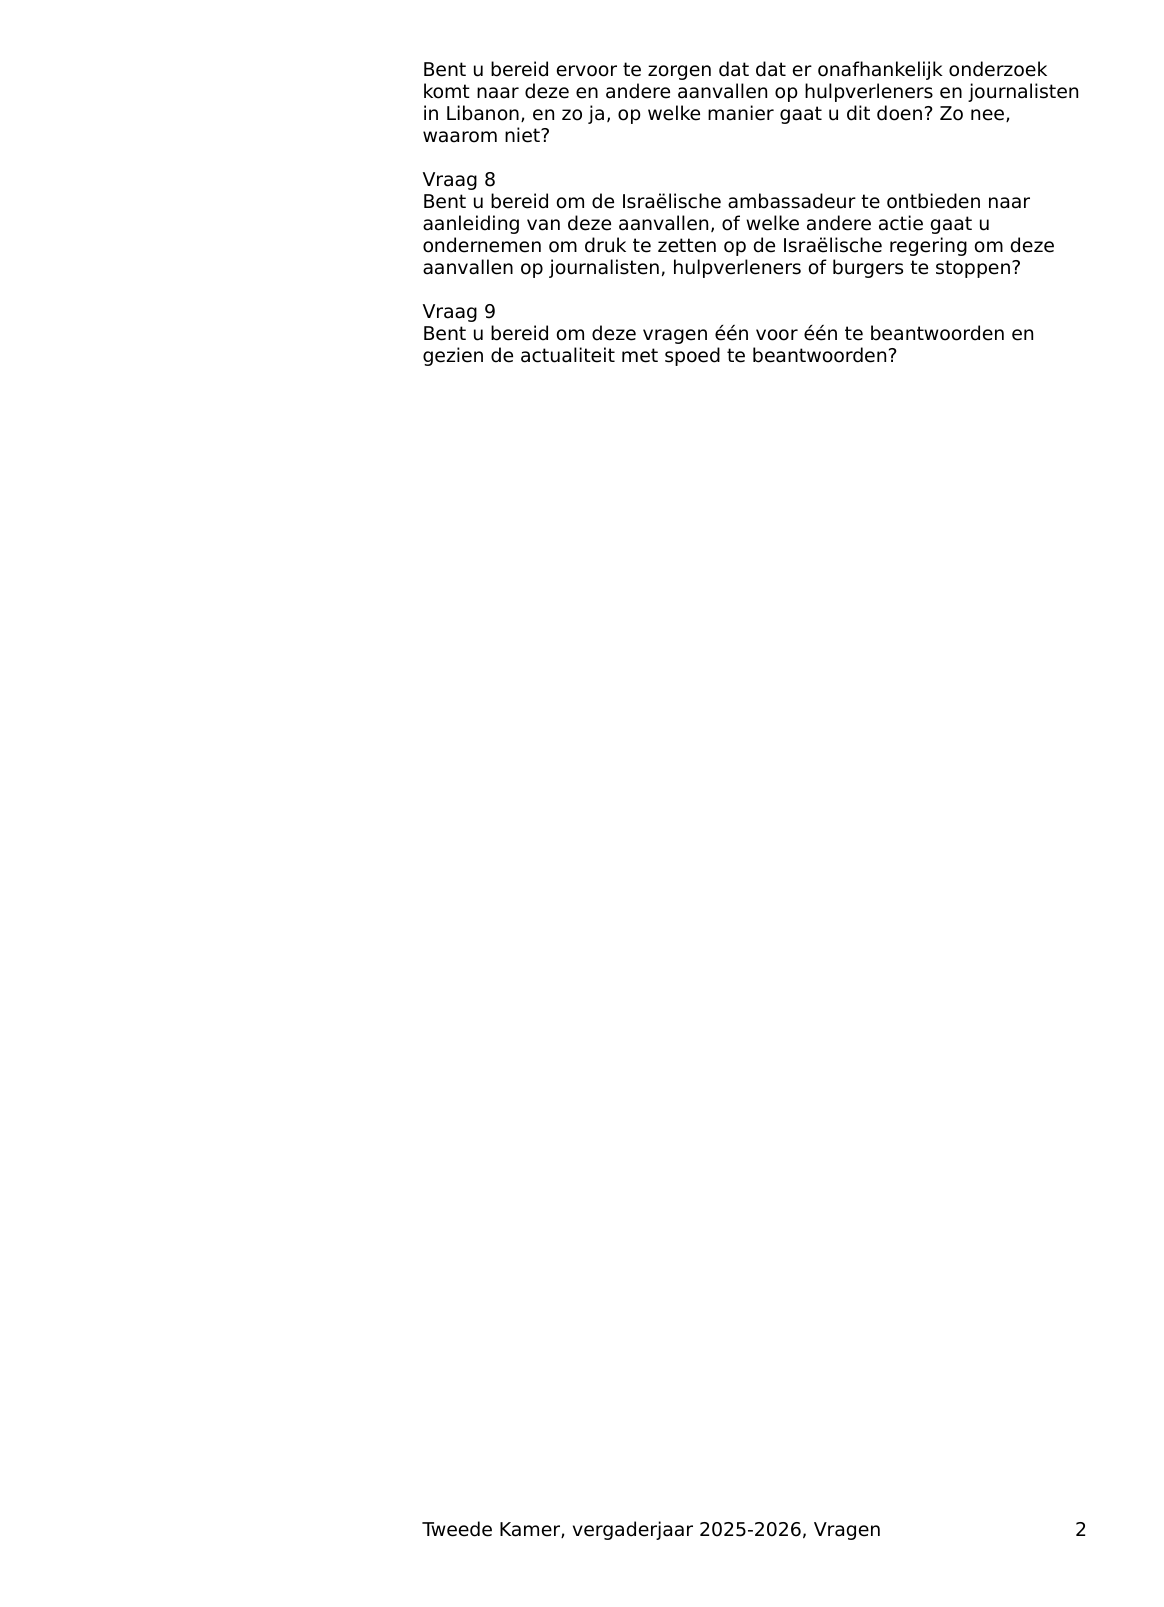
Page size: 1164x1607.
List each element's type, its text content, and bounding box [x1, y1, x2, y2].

text Vraag 9 [422, 301, 1087, 323]
text Bent u bereid om deze vragen één voor één te beantwoorden en gezien de actualiteit met spoed te beantwoorden? [422, 323, 1087, 367]
text Bent u bereid om de Israëlische ambassadeur te ontbieden naar aanleiding van deze aanvallen, of welke andere actie gaat u ondernemen om druk te zetten op de Israëlische regering om deze aanvallen op journalisten, hulpverleners of burgers te stoppen? [422, 191, 1087, 279]
text Vraag 8 [422, 169, 1087, 191]
text Bent u bereid ervoor te zorgen dat dat er onafhankelijk onderzoek komt naar deze en andere aanvallen op hulpverleners en journalisten in Libanon, en zo ja, op welke manier gaat u dit doen? Zo nee, waarom niet? [422, 59, 1087, 147]
